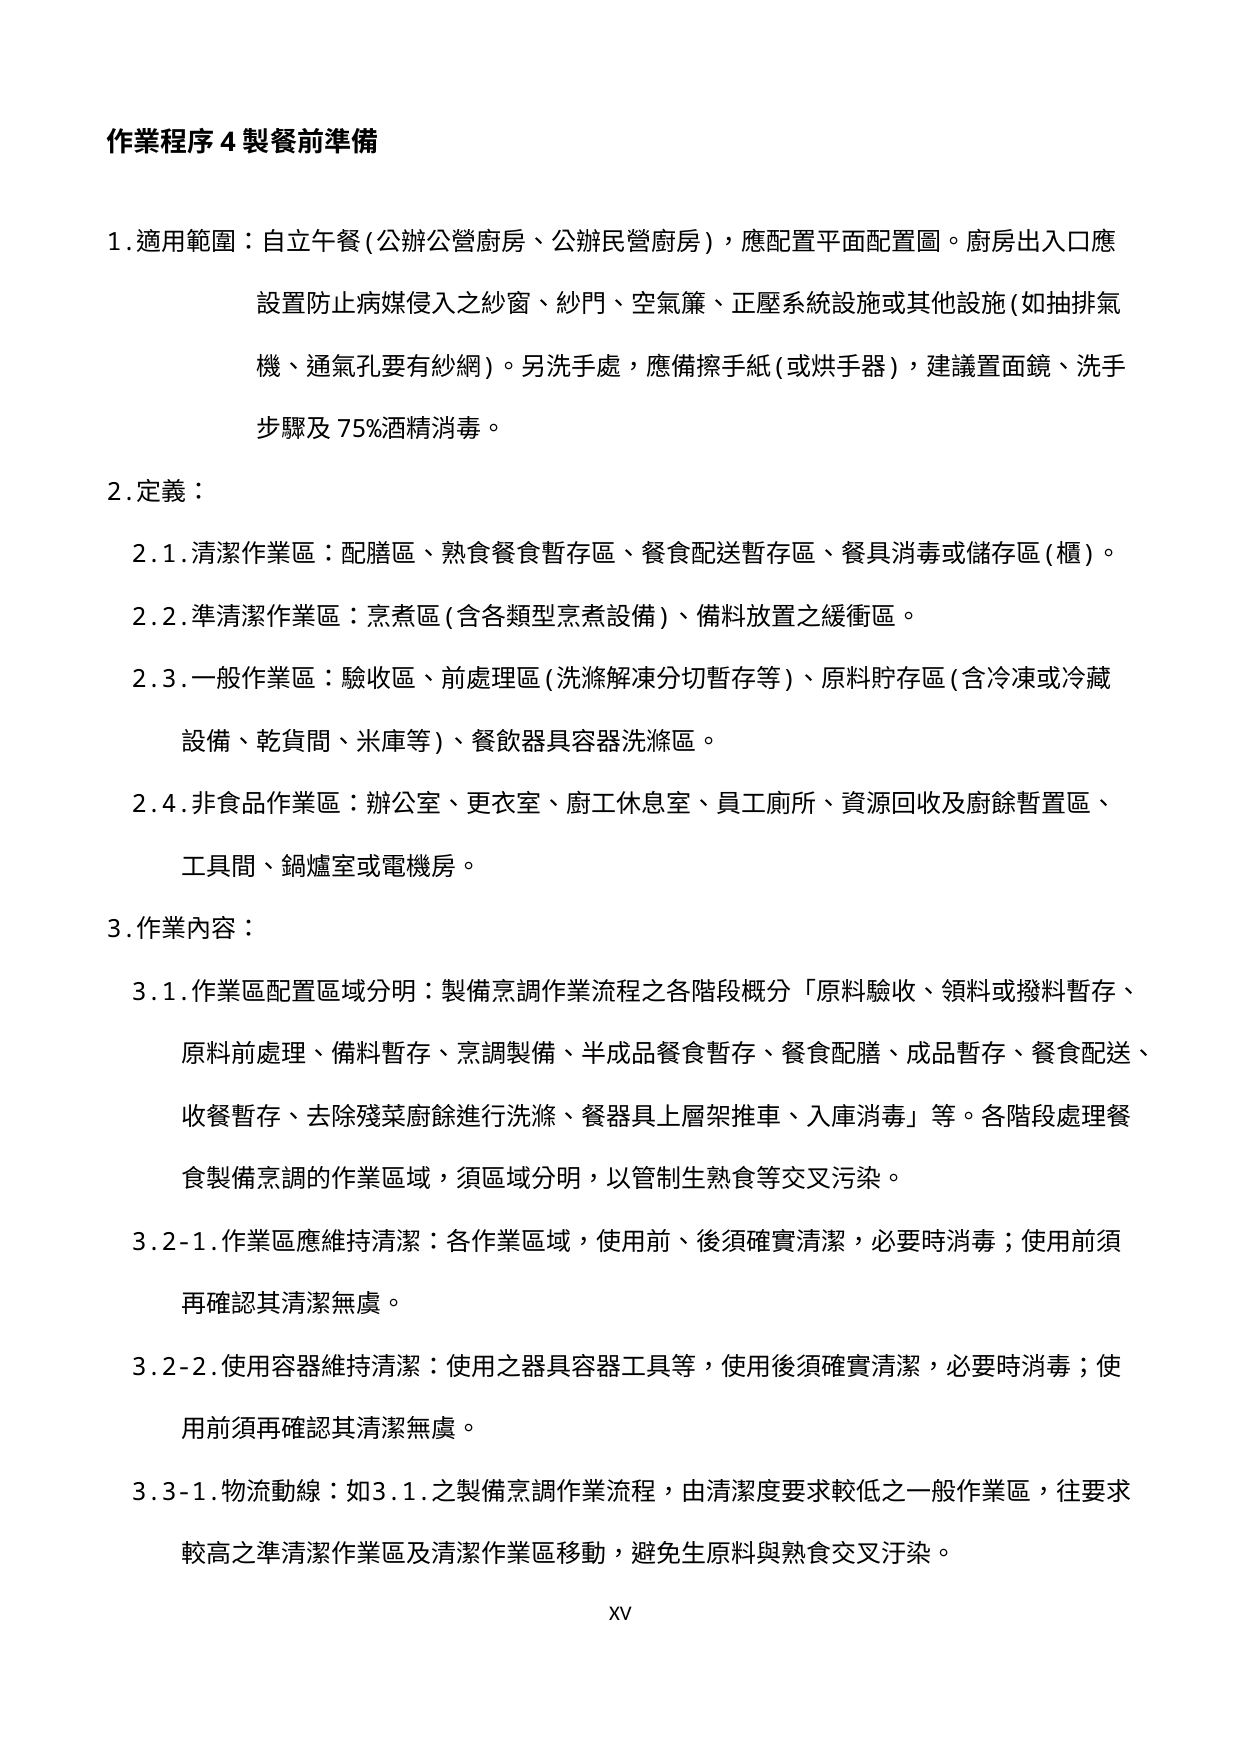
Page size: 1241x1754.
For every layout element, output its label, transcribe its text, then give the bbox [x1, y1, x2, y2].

text 3.2-1.作業區應維持清潔：各作業區域，使用前、後須確實清潔，必要時消毒；使用前須再確認其清潔無虞。 [131, 1198, 1134, 1323]
text 2.4.非食品作業區：辦公室、更衣室、廚工休息室、員工廁所、資源回收及廚餘暫置區、工具間、鍋爐室或電機房。 [131, 760, 1134, 885]
text 3.3-1.物流動線：如3.1.之製備烹調作業流程，由清潔度要求較低之一般作業區，往要求較高之準清潔作業區及清潔作業區移動，避免生原料與熟食交叉汙染。 [131, 1448, 1134, 1573]
text 3.作業內容： [106, 885, 1134, 948]
text 3.1.作業區配置區域分明：製備烹調作業流程之各階段概分「原料驗收、領料或撥料暫存、原料前處理、備料暫存、烹調製備、半成品餐食暫存、餐食配膳、成品暫存、餐食配送、收餐暫存、去除殘菜廚餘進行洗滌、餐器具上層架推車、入庫消毒」等。各階段處理餐食製備烹調的作業區域，須區域分明，以管制生熟食等交叉污染。 [131, 948, 1134, 1198]
text 2.3.一般作業區：驗收區、前處理區(洗滌解凍分切暫存等)、原料貯存區(含冷凍或冷藏設備、乾貨間、米庫等)、餐飲器具容器洗滌區。 [131, 635, 1134, 760]
text 3.2-2.使用容器維持清潔：使用之器具容器工具等，使用後須確實清潔，必要時消毒；使用前須再確認其清潔無虞。 [131, 1323, 1134, 1448]
text 2.定義： [106, 448, 1134, 510]
text 1.適用範圍：自立午餐(公辦公營廚房、公辦民營廚房)，應配置平面配置圖。廚房出入口應設置防止病媒侵入之紗窗、紗門、空氣簾、正壓系統設施或其他設施(如抽排氣機、通氣孔要有紗網)。另洗手處，應備擦手紙(或烘手器)，建議置面鏡、洗手步驟及75%酒精消毒。 [106, 198, 1134, 448]
subtitle 作業程序4 製餐前準備 [106, 98, 1134, 160]
text 2.1.清潔作業區：配膳區、熟食餐食暫存區、餐食配送暫存區、餐具消毒或儲存區(櫃)。 [131, 510, 1134, 573]
text 2.2.準清潔作業區：烹煮區(含各類型烹煮設備)、備料放置之緩衝區。 [131, 573, 1134, 635]
